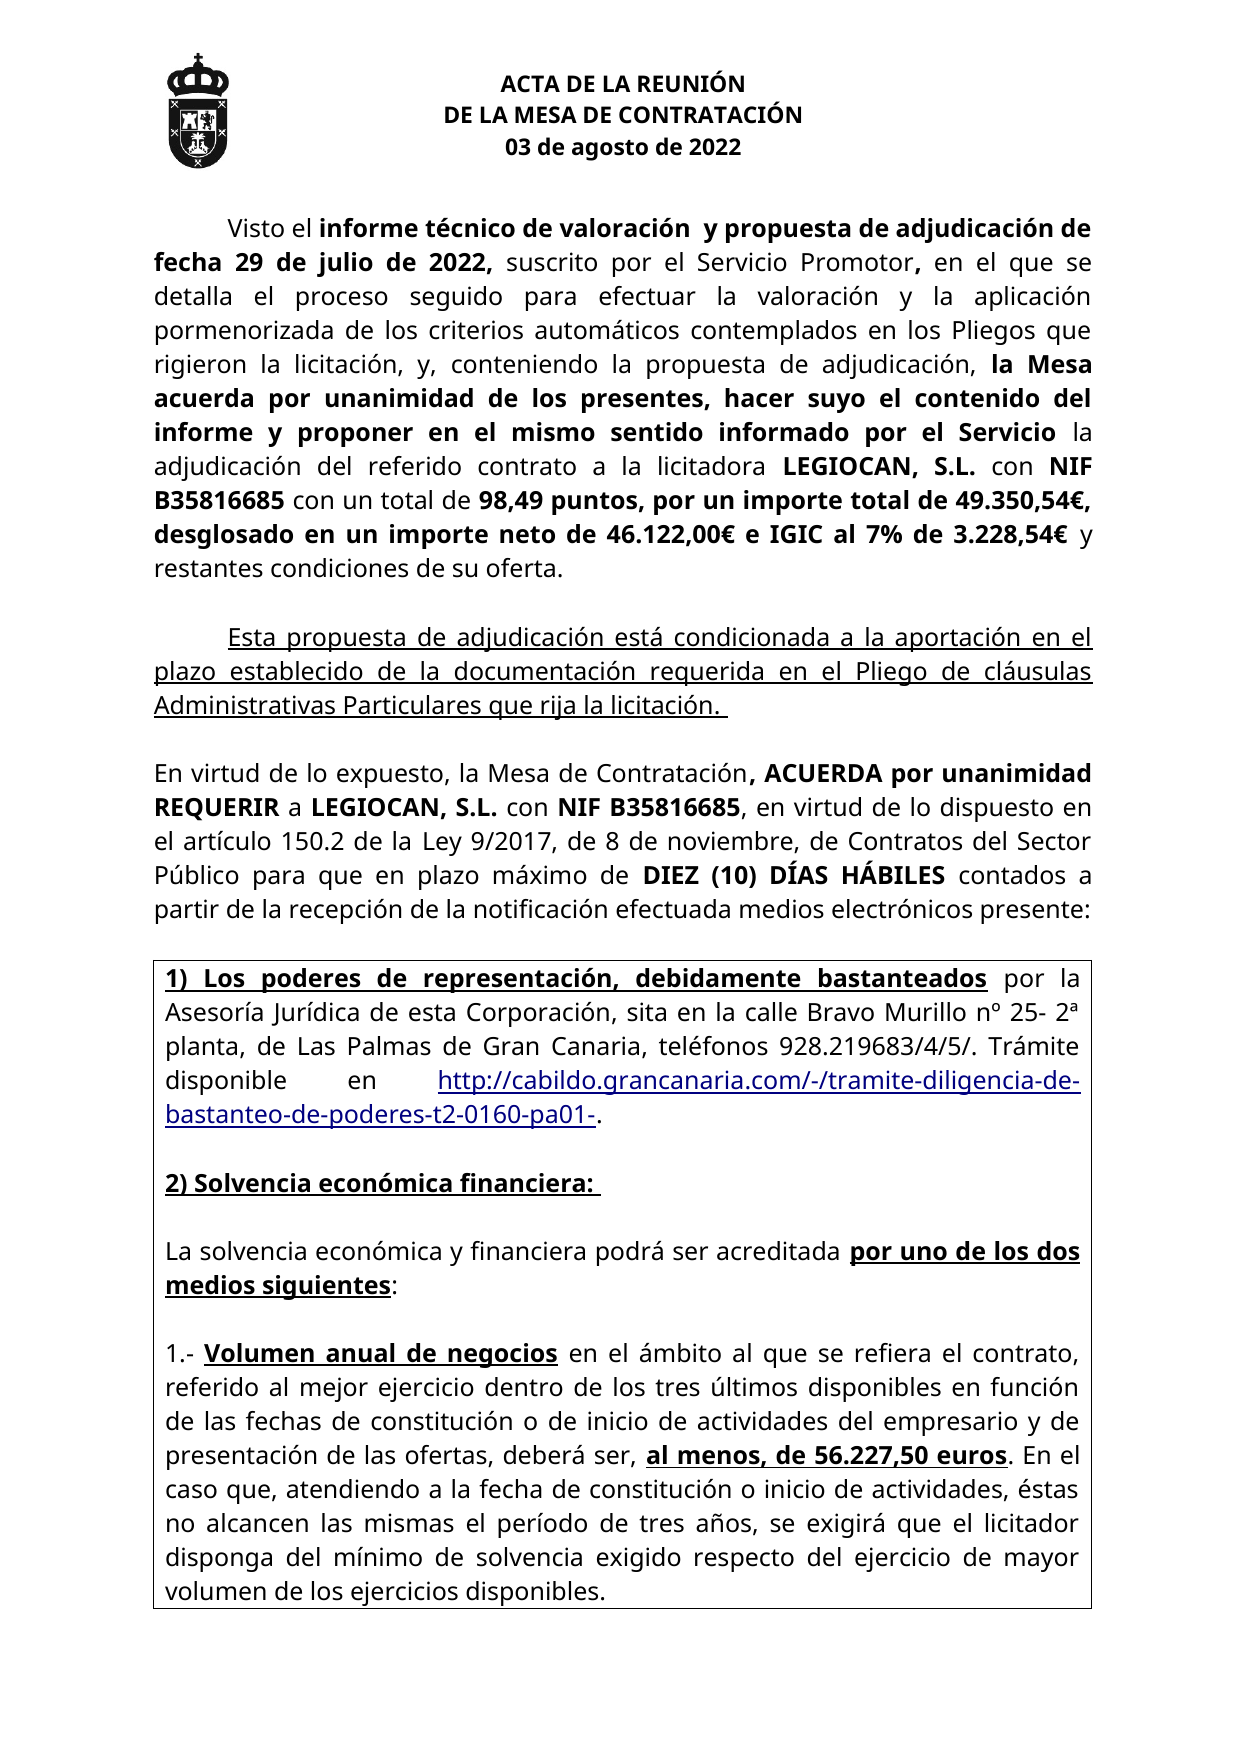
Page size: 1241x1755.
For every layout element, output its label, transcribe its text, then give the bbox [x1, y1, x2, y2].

text Administrativas Particulares que rija la licitación. [153, 683, 1093, 721]
text En virtud de lo expuesto, la Mesa de Contratación, ACUERDA por unanimidad REQUERIR a LEGIOCAN, S.L. con nif B35816685, en virtud de lo dispuesto en el artículo 150.2 de la Ley 9/2017, de 8 de noviembre, de Contratos del Sector Público para que en plazo máximo de DIEZ (10) DÍAS HÁBILES contados a partir de la recepción de la notificación efectuada medios electrónicos presente: [153, 755, 1093, 926]
text Visto el informe técnico de valoración y propuesta de adjudicación de fecha 29 de julio de 2022, suscrito por el Servicio Promotor, en el que se detalla el proceso seguido para efectuar la valoración y la aplicación pormenorizada de los criterios automáticos contemplados en los Pliegos que rigieron la licitación, y, conteniendo la propuesta de adjudicación, la Mesa acuerda por unanimidad de los presentes, hacer suyo el contenido del informe y proponer en el mismo sentido informado por el Servicio la adjudicación del referido contrato a la licitadora LEGIOCAN, S.L. con nif B35816685 con un total de 98,49 puntos, por un importe total de 49.350,54€, desglosado en un importe neto de 46.122,00€ e IGIC al 7% de 3.228,54€ y restantes condiciones de su oferta. [153, 210, 1093, 585]
table_header 1) Los poderes de representación, debidamente bastanteados por la Asesoría Jurídica de esta Corporación, sita en la calle Bravo Murillo nº 25- 2ª planta, de Las Palmas de Gran Canaria, teléfonos 928.219683/4/5/. Trámite disponible en http://cabildo.grancanaria.com/-/tramite-diligencia-de-bastanteo-de-poderes-t2-0160-pa01-. 2) Solvencia económica financiera: La solvencia económica y financiera podrá ser acreditada por uno de los dos medios siguientes: 1.- Volumen anual de negocios en el ámbito al que se refiera el contrato, referido al mejor ejercicio dentro de los tres últimos disponibles en función de las fechas de constitución o de inicio de actividades del empresario y de presentación de las ofertas, deberá ser, al menos, de 56.227,50 euros. En el caso que, atendiendo a la fecha de constitución o inicio de actividades, éstas no alcancen las mismas el período de tres años, se exigirá que el licitador disponga del mínimo de solvencia exigido respecto del ejercicio de mayor volumen de los ejercicios disponibles. [154, 961, 1091, 1608]
picture [164, 50, 231, 171]
text Esta propuesta de adjudicación está condicionada a la aportación en el plazo establecido de la documentación requerida en el Pliego de cláusulas [153, 619, 1093, 682]
